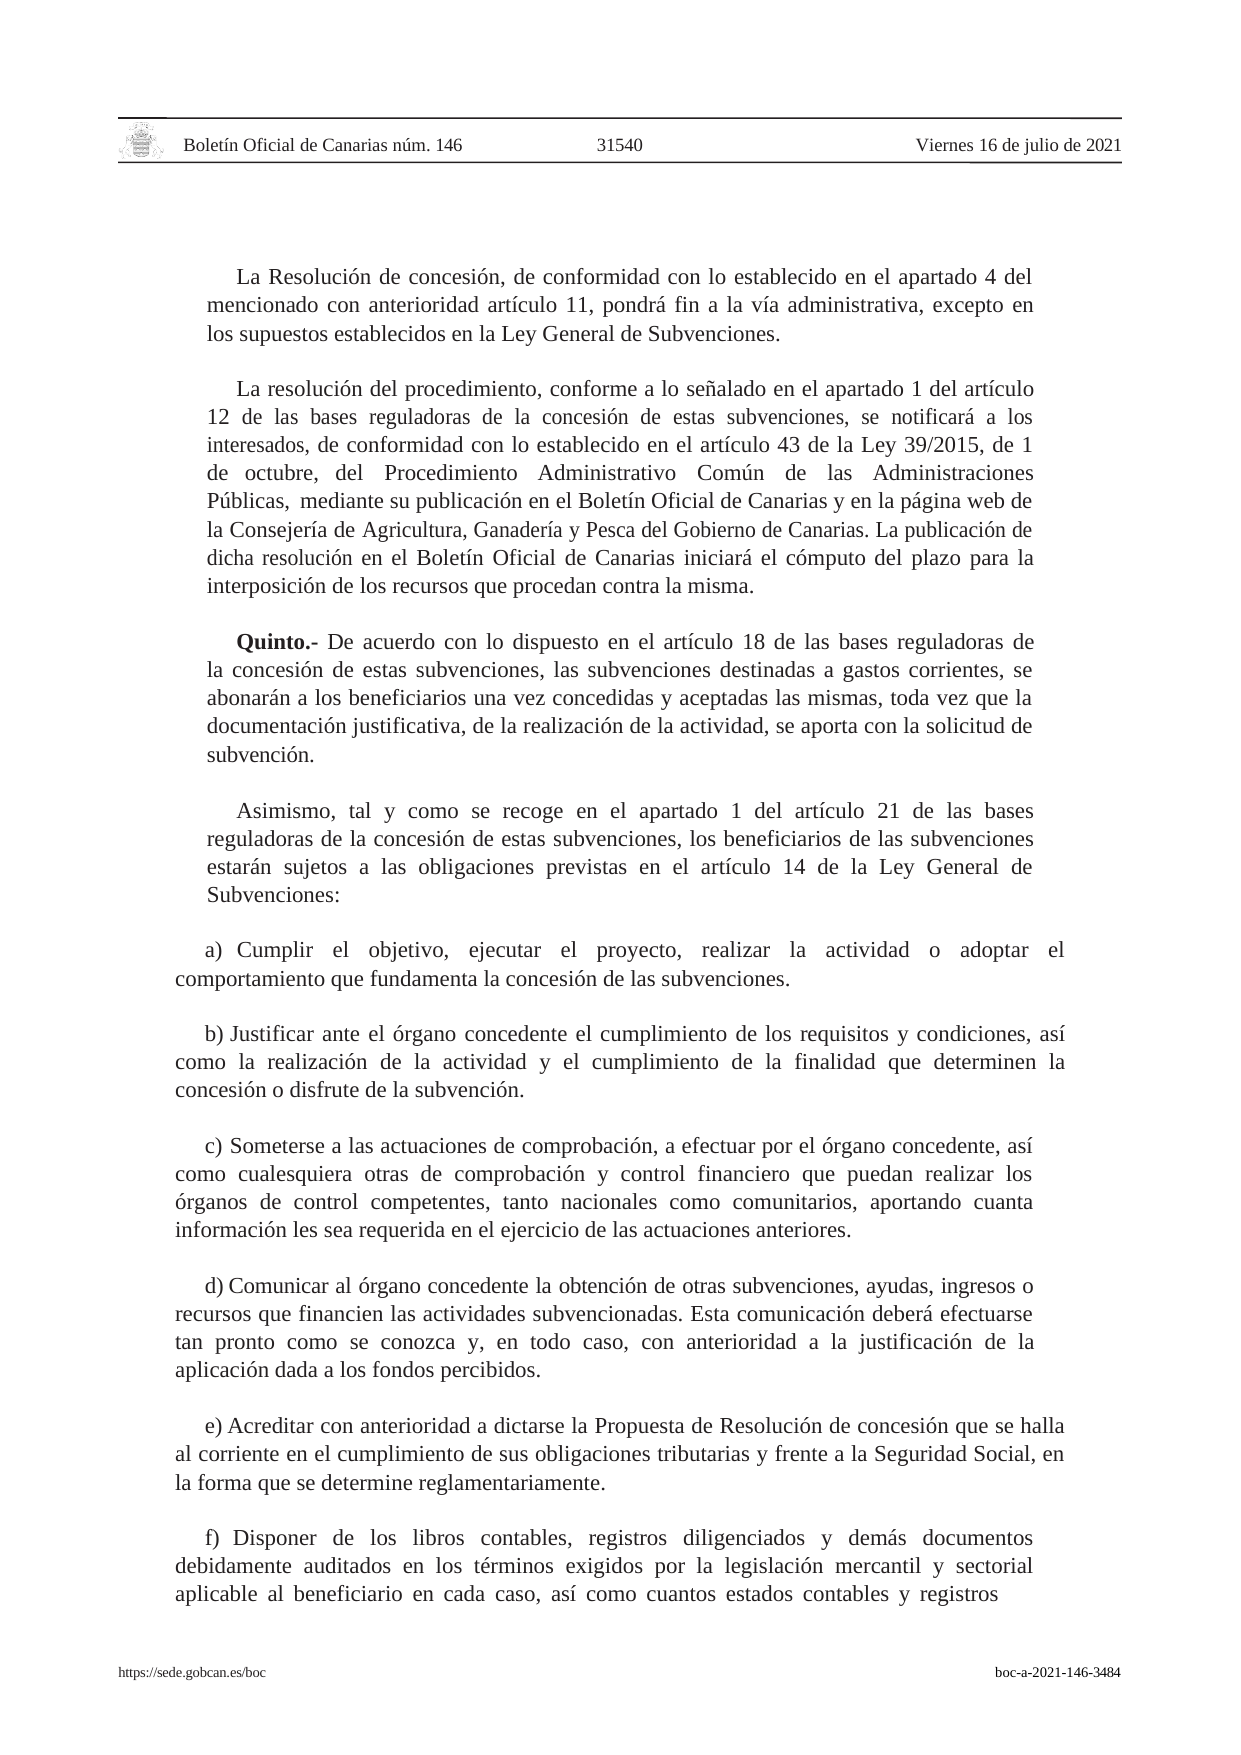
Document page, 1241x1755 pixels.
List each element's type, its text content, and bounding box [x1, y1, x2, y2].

list Someterse a las actuaciones de comprobación, a efectuar por el órgano concedente, así como cualesquiera otras de comprobación y control financiero que puedan realizar los órganos de control competentes, tanto nacionales como comunitarios, aportando cuanta información les sea requerida en el ejercicio de las actuaciones anteriores. [175, 1132, 1034, 1243]
text Quinto.- De acuerdo con lo dispuesto en el artículo 18 de las bases reguladoras de la concesión de estas subvenciones, las subvenciones destinadas a gastos corrientes, se abonarán a los beneficiarios una vez concedidas y aceptadas las mismas, toda vez que la documentación justificativa, de la realización de la actividad, se aporta con la solicitud de subvención. [207, 628, 1034, 767]
text La resolución del procedimiento, conforme a lo señalado en el apartado 1 del artículo 12 de las bases reguladoras de la concesión de estas subvenciones, se notificará a los interesados, de conformidad con lo establecido en el artículo 43 de la Ley 39/2015, de 1 de octubre, del Procedimiento Administrativo Común de las Administraciones Públicas, mediante su publicación en el Boletín Oficial de Canarias y en la página web de la Consejería de Agricultura, Ganadería y Pesca del Gobierno de Canarias. La publicación de dicha resolución en el Boletín Oficial de Canarias iniciará el cómputo del plazo para la interposición de los recursos que procedan contra la misma. [207, 375, 1034, 598]
text Asimismo, tal y como se recoge en el apartado 1 del artículo 21 de las bases reguladoras de la concesión de estas subvenciones, los beneficiarios de las subvenciones estarán sujetos a las obligaciones previstas en el artículo 14 de la Ley General de Subvenciones: [207, 797, 1034, 907]
list Cumplir el objetivo, ejecutar el proyecto, realizar la actividad o adoptar el comportamiento que fundamenta la concesión de las subvenciones. [175, 937, 1066, 991]
list Justificar ante el órgano concedente el cumplimiento de los requisitos y condiciones, así como la realización de la actividad y el cumplimiento de la finalidad que determinen la concesión o disfrute de la subvención. [175, 1020, 1066, 1103]
list Comunicar al órgano concedente la obtención de otras subvenciones, ayudas, ingresos o recursos que financien las actividades subvencionadas. Esta comunicación deberá efectuarse tan pronto como se conozca y, en todo caso, con anterioridad a la justificación de la aplicación dada a los fondos percibidos. [175, 1272, 1034, 1383]
list Disponer de los libros contables, registros diligenciados y demás documentos debidamente auditados en los términos exigidos por la legislación mercantil y sectorial aplicable al beneficiario en cada caso, así como cuantos estados contables y registros [175, 1524, 1034, 1607]
text La Resolución de concesión, de conformidad con lo establecido en el apartado 4 del mencionado con anterioridad artículo 11, pondrá fin a la vía administrativa, excepto en los supuestos establecidos en la Ley General de Subvenciones. [207, 263, 1034, 346]
list Acreditar con anterioridad a dictarse la Propuesta de Resolución de concesión que se halla al corriente en el cumplimiento de sus obligaciones tributarias y frente a la Seguridad Social, en la forma que se determine reglamentariamente. [175, 1412, 1066, 1495]
